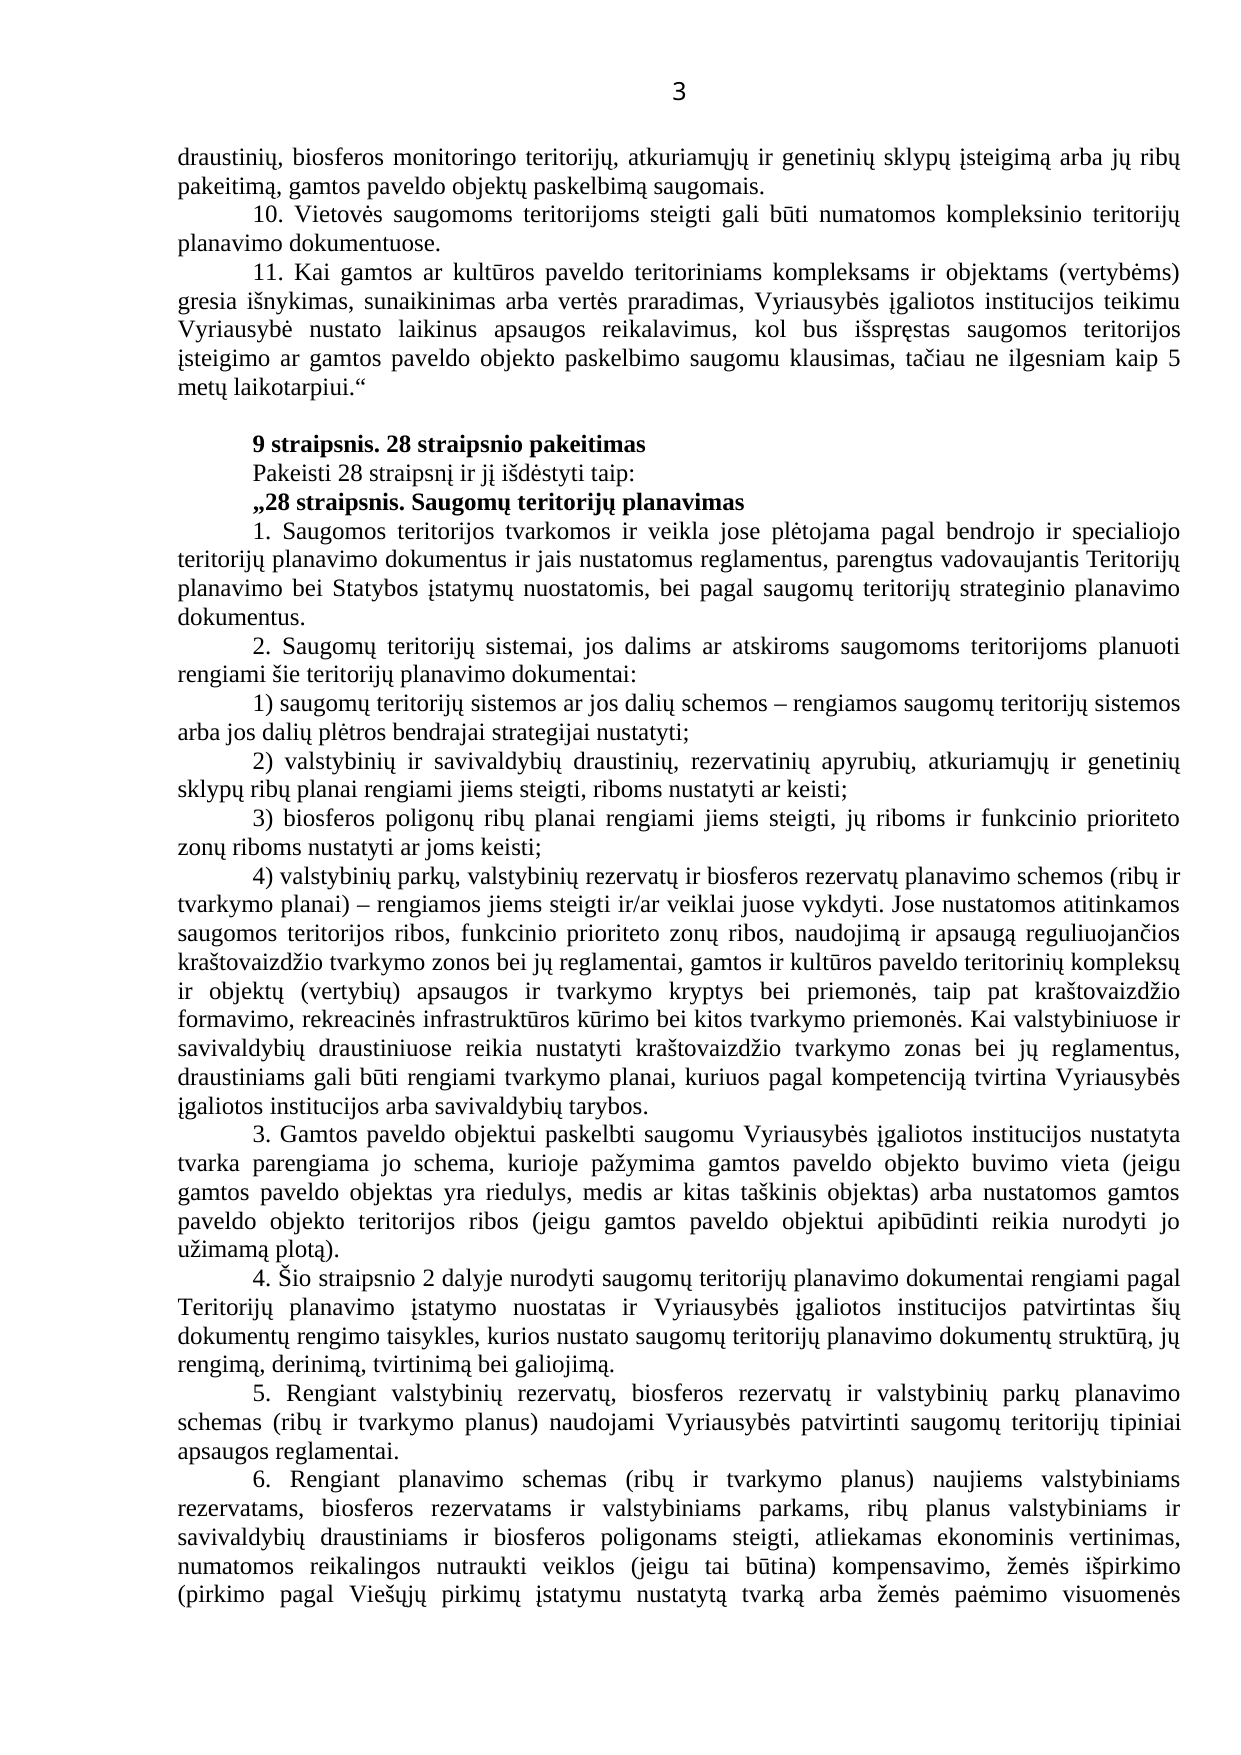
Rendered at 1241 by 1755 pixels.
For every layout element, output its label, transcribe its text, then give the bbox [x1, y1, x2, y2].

text 10. Vietovės saugomoms teritorijoms steigti gali būti numatomos kompleksinio teritorijų planavimo dokumentuose. [177, 199, 1181, 257]
text „28 straipsnis. Saugomų teritorijų planavimas [177, 487, 1181, 516]
text 2. Saugomų teritorijų sistemai, jos dalims ar atskiroms saugomoms teritorijoms planuoti rengiami šie teritorijų planavimo dokumentai: [177, 631, 1181, 688]
text 4. Šio straipsnio 2 dalyje nurodyti saugomų teritorijų planavimo dokumentai rengiami pagal Teritorijų planavimo įstatymo nuostatas ir Vyriausybės įgaliotos institucijos patvirtintas šių dokumentų rengimo taisykles, kurios nustato saugomų teritorijų planavimo dokumentų struktūrą, jų rengimą, derinimą, tvirtinimą bei galiojimą. [177, 1263, 1181, 1378]
text 3. Gamtos paveldo objektui paskelbti saugomu Vyriausybės įgaliotos institucijos nustatyta tvarka parengiama jo schema, kurioje pažymima gamtos paveldo objekto buvimo vieta (jeigu gamtos paveldo objektas yra riedulys, medis ar kitas taškinis objektas) arba nustatomos gamtos paveldo objekto teritorijos ribos (jeigu gamtos paveldo objektui apibūdinti reikia nurodyti jo užimamą plotą). [177, 1119, 1181, 1263]
text 4) valstybinių parkų, valstybinių rezervatų ir biosferos rezervatų planavimo schemos (ribų ir tvarkymo planai) – rengiamos jiems steigti ir/ar veiklai juose vykdyti. Jose nustatomos atitinkamos saugomos teritorijos ribos, funkcinio prioriteto zonų ribos, naudojimą ir apsaugą reguliuojančios kraštovaizdžio tvarkymo zonos bei jų reglamentai, gamtos ir kultūros paveldo teritorinių kompleksų ir objektų (vertybių) apsaugos ir tvarkymo kryptys bei priemonės, taip pat kraštovaizdžio formavimo, rekreacinės infrastruktūros kūrimo bei kitos tvarkymo priemonės. Kai valstybiniuose ir savivaldybių draustiniuose reikia nustatyti kraštovaizdžio tvarkymo zonas bei jų reglamentus, draustiniams gali būti rengiami tvarkymo planai, kuriuos pagal kompetenciją tvirtina Vyriausybės įgaliotos institucijos arba savivaldybių tarybos. [177, 861, 1181, 1119]
text 1. Saugomos teritorijos tvarkomos ir veikla jose plėtojama pagal bendrojo ir specialiojo teritorijų planavimo dokumentus ir jais nustatomus reglamentus, parengtus vadovaujantis Teritorijų planavimo bei Statybos įstatymų nuostatomis, bei pagal saugomų teritorijų strateginio planavimo dokumentus. [177, 516, 1181, 631]
text 6. Rengiant planavimo schemas (ribų ir tvarkymo planus) naujiems valstybiniams rezervatams, biosferos rezervatams ir valstybiniams parkams, ribų planus valstybiniams ir savivaldybių draustiniams ir biosferos poligonams steigti, atliekamas ekonominis vertinimas, numatomos reikalingos nutraukti veiklos (jeigu tai būtina) kompensavimo, žemės išpirkimo (pirkimo pagal Viešųjų pirkimų įstatymu nustatytą tvarką arba žemės paėmimo visuomenės [177, 1464, 1181, 1608]
text 11. Kai gamtos ar kultūros paveldo teritoriniams kompleksams ir objektams (vertybėms) gresia išnykimas, sunaikinimas arba vertės praradimas, Vyriausybės įgaliotos institucijos teikimu Vyriausybė nustato laikinus apsaugos reikalavimus, kol bus išspręstas saugomos teritorijos įsteigimo ar gamtos paveldo objekto paskelbimo saugomu klausimas, tačiau ne ilgesniam kaip 5 metų laikotarpiui.“ [177, 257, 1181, 401]
text draustinių, biosferos monitoringo teritorijų, atkuriamųjų ir genetinių sklypų įsteigimą arba jų ribų pakeitimą, gamtos paveldo objektų paskelbimą saugomais. [177, 142, 1181, 199]
text 5. Rengiant valstybinių rezervatų, biosferos rezervatų ir valstybinių parkų planavimo schemas (ribų ir tvarkymo planus) naudojami Vyriausybės patvirtinti saugomų teritorijų tipiniai apsaugos reglamentai. [177, 1378, 1181, 1464]
text 9 straipsnis. 28 straipsnio pakeitimas [177, 429, 1181, 458]
text 3) biosferos poligonų ribų planai rengiami jiems steigti, jų riboms ir funkcinio prioriteto zonų riboms nustatyti ar joms keisti; [177, 803, 1181, 861]
text Pakeisti 28 straipsnį ir jį išdėstyti taip: [177, 458, 1181, 487]
text 1) saugomų teritorijų sistemos ar jos dalių schemos – rengiamos saugomų teritorijų sistemos arba jos dalių plėtros bendrajai strategijai nustatyti; [177, 688, 1181, 746]
text 2) valstybinių ir savivaldybių draustinių, rezervatinių apyrubių, atkuriamųjų ir genetinių sklypų ribų planai rengiami jiems steigti, riboms nustatyti ar keisti; [177, 746, 1181, 803]
